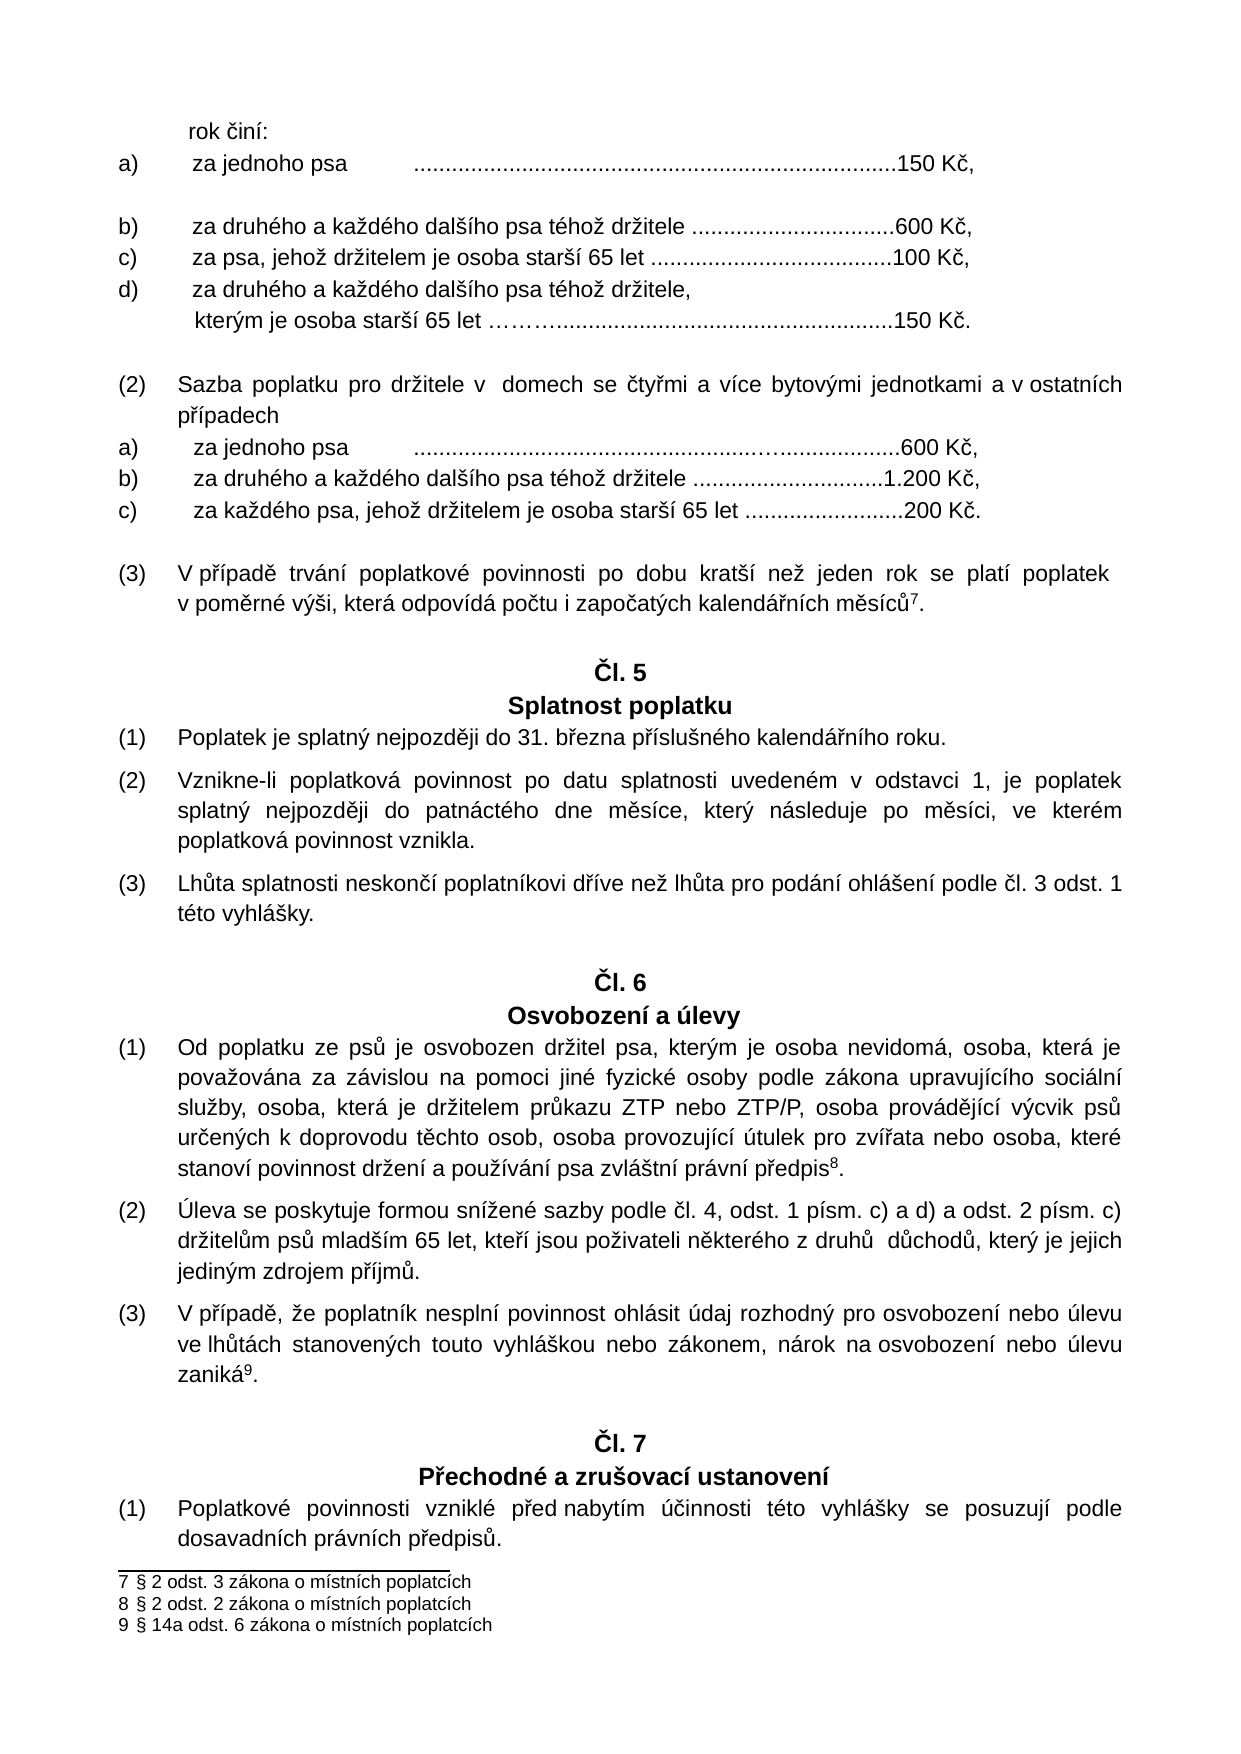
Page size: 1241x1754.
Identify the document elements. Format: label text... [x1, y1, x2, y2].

list kterým je osoba starší 65 let ……….....................................................150 Kč. [118, 307, 1122, 334]
subtitle Čl. 7 Přechodné a zrušovací ustanovení [118, 1428, 1122, 1490]
list § 2 odst. 3 zákona o místních poplatcích [118, 1571, 1122, 1592]
list za jednoho psa ............................................................................150 Kč, [118, 150, 1122, 176]
list § 2 odst. 2 zákona o místních poplatcích [118, 1592, 1122, 1614]
subtitle Čl. 5 Splatnost poplatku [118, 658, 1122, 720]
list Úleva se poskytuje formou snížené sazby podle čl. 4, odst. 1 písm. c) a d) a odst. 2 písm. c) držitelům psů mladším 65 let, kteří jsou poživateli některého z druhů důchodů, který je jejich jediným zdrojem příjmů. [118, 1197, 1122, 1284]
list za každého psa, jehož držitelem je osoba starší 65 let .........................200 Kč. [118, 497, 1122, 523]
list za jednoho psa ......................................................…...................600 Kč, [118, 434, 1122, 460]
text (2) Sazba poplatku pro držitele v domech se čtyřmi a více bytovými jednotkami a v ostatních případech [118, 371, 1122, 428]
list V případě, že poplatník nesplní povinnost ohlásit údaj rozhodný pro osvobození nebo úlevu ve lhůtách stanovených touto vyhláškou nebo zákonem, nárok na osvobození nebo úlevu zaniká. [118, 1300, 1122, 1387]
list Od poplatku ze psů je osvobozen držitel psa, kterým je osoba nevidomá, osoba, která je považována za závislou na pomoci jiné fyzické osoby podle zákona upravujícího sociální služby, osoba, která je držitelem průkazu ZTP nebo ZTP/P, osoba provádějící výcvik psů určených k doprovodu těchto osob, osoba provozující útulek pro zvířata nebo osoba, které stanoví povinnost držení a používání psa zvláštní právní předpis. [118, 1034, 1122, 1181]
list § 14a odst. 6 zákona o místních poplatcích [118, 1614, 1122, 1635]
list za druhého a každého dalšího psa téhož držitele, [118, 276, 1122, 302]
list za psa, jehož držitelem je osoba starší 65 let ......................................100 Kč, [118, 244, 1122, 271]
list za druhého a každého dalšího psa téhož držitele ..............................1.200 Kč, [118, 465, 1122, 492]
list (3) V případě trvání poplatkové povinnosti po dobu kratší než jeden rok se platí poplatek v poměrné výši, která odpovídá počtu i započatých kalendářních měsíců. [59, 560, 1122, 617]
subtitle Čl. 6 Osvobození a úlevy [118, 968, 1122, 1029]
list za druhého a každého dalšího psa téhož držitele ................................600 Kč, [118, 213, 1122, 239]
list Poplatek je splatný nejpozději do 31. března příslušného kalendářního roku. [118, 724, 1122, 750]
list Lhůta splatnosti neskončí poplatníkovi dříve než lhůta pro podání ohlášení podle čl. 3 odst. 1 této vyhlášky. [118, 870, 1122, 926]
list rok činí: [118, 118, 1122, 144]
list Poplatkové povinnosti vzniklé před nabytím účinnosti této vyhlášky se posuzují podle dosavadních právních předpisů. [118, 1494, 1122, 1551]
list Vznikne-li poplatková povinnost po datu splatnosti uvedeném v odstavci 1, je poplatek splatný nejpozději do patnáctého dne měsíce, který následuje po měsíci, ve kterém poplatková povinnost vznikla. [118, 767, 1122, 853]
